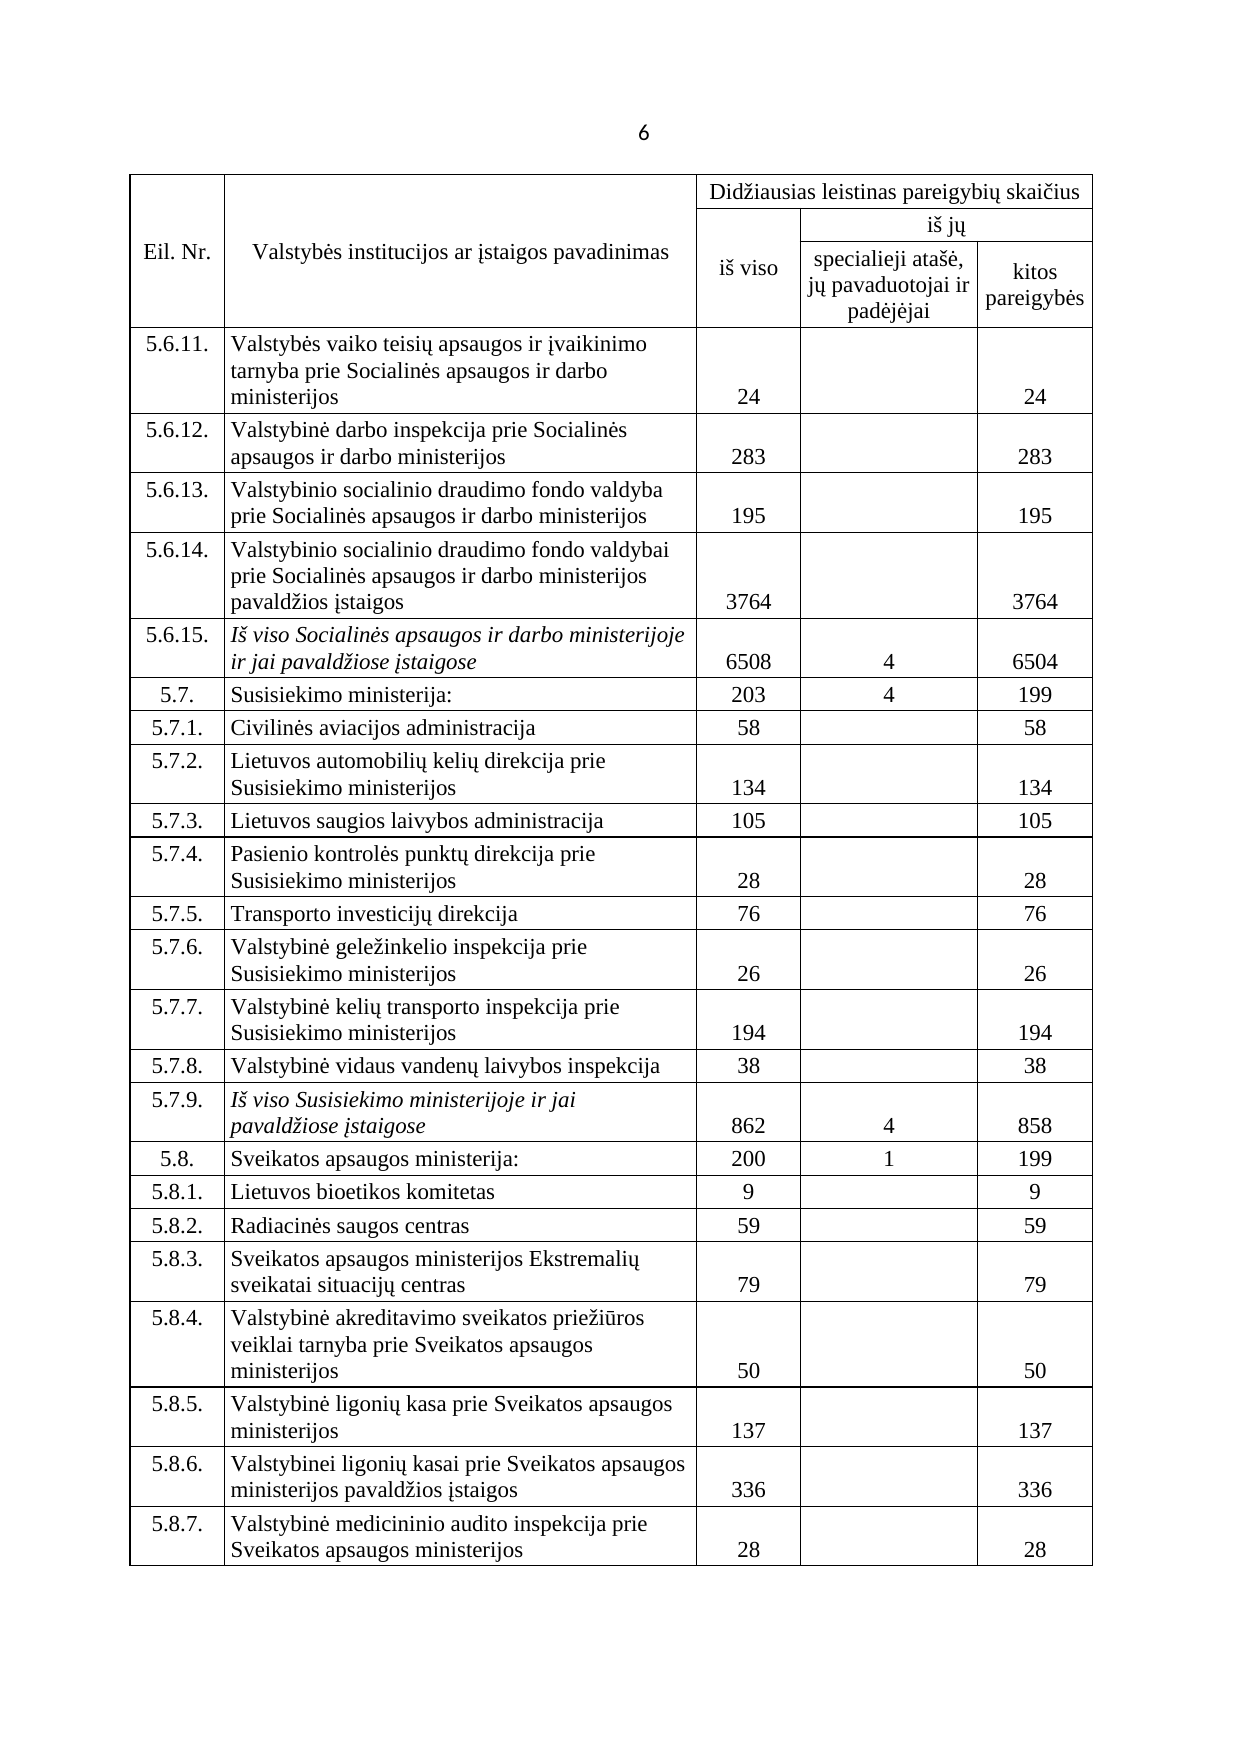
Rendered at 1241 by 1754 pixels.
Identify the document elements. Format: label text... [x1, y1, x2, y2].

table_cell 38 [697, 1050, 800, 1082]
table_cell 5.6.13. [131, 473, 224, 532]
table_cell 4 [801, 678, 977, 710]
table_cell Iš viso Socialinės apsaugos ir darbo ministerijoje ir jai pavaldžiose įstaigose [225, 619, 696, 677]
table_cell [801, 1050, 977, 1082]
table_cell iš jų [801, 209, 1092, 241]
table_cell [801, 804, 977, 836]
table_header Didžiausias leistinas pareigybių skaičius [697, 175, 1092, 207]
table_cell Susisiekimo ministerija: [225, 678, 696, 710]
table_cell 134 [697, 745, 800, 803]
table_cell 195 [978, 473, 1092, 532]
table_cell 5.8. [131, 1142, 224, 1174]
table_cell 79 [697, 1242, 800, 1301]
table_cell 26 [697, 930, 800, 989]
table_cell 5.7.3. [131, 804, 224, 836]
table_cell Valstybinio socialinio draudimo fondo valdyba prie Socialinės apsaugos ir darbo ministerijos [225, 473, 696, 532]
table_cell 5.7.7. [131, 990, 224, 1048]
table_cell Valstybinė ligonių kasa prie Sveikatos apsaugos ministerijos [225, 1388, 696, 1446]
table_cell 76 [978, 897, 1092, 929]
table_cell [801, 1507, 977, 1565]
table_cell Radiacinės saugos centras [225, 1209, 696, 1241]
table_cell 5.6.14. [131, 533, 224, 618]
table_cell 5.6.11. [131, 328, 224, 412]
table_cell 26 [978, 930, 1092, 989]
table_cell Valstybinė medicininio audito inspekcija prie Sveikatos apsaugos ministerijos [225, 1507, 696, 1565]
table_cell 5.6.12. [131, 414, 224, 472]
table_cell 137 [697, 1388, 800, 1446]
table_cell 5.8.1. [131, 1176, 224, 1208]
table_cell Valstybinė akreditavimo sveikatos priežiūros veiklai tarnyba prie Sveikatos apsaugos ministerijos [225, 1302, 696, 1386]
table_cell [801, 1242, 977, 1301]
table_cell [801, 897, 977, 929]
table_cell kitos pareigybės [978, 242, 1092, 327]
table_cell 336 [697, 1447, 800, 1506]
table_cell 5.7.6. [131, 930, 224, 989]
table_cell 5.8.2. [131, 1209, 224, 1241]
table_cell 58 [978, 711, 1092, 744]
table_cell 9 [978, 1176, 1092, 1208]
table_cell 5.7.1. [131, 711, 224, 744]
table_cell 203 [697, 678, 800, 710]
table_cell 5.8.3. [131, 1242, 224, 1301]
table_cell 5.8.6. [131, 1447, 224, 1506]
table_cell Lietuvos automobilių kelių direkcija prie Susisiekimo ministerijos [225, 745, 696, 803]
table_cell [801, 1209, 977, 1241]
table_cell 76 [697, 897, 800, 929]
table_cell Valstybinė kelių transporto inspekcija prie Susisiekimo ministerijos [225, 990, 696, 1048]
table_cell 59 [697, 1209, 800, 1241]
table_cell 79 [978, 1242, 1092, 1301]
table_cell 5.7.2. [131, 745, 224, 803]
table_cell 28 [697, 1507, 800, 1565]
table_cell [801, 990, 977, 1048]
table_cell 59 [978, 1209, 1092, 1241]
table_header Valstybės institucijos ar įstaigos pavadinimas [225, 175, 696, 327]
table_cell specialieji atašė, jų pavaduotojai ir padėjėjai [801, 242, 977, 327]
table_cell Valstybės vaiko teisių apsaugos ir įvaikinimo tarnyba prie Socialinės apsaugos ir darbo ministerijos [225, 328, 696, 412]
table_cell 4 [801, 619, 977, 677]
table_cell Valstybinė geležinkelio inspekcija prie Susisiekimo ministerijos [225, 930, 696, 989]
table_cell 862 [697, 1083, 800, 1141]
table_cell [801, 328, 977, 412]
table_cell 195 [697, 473, 800, 532]
table_cell 134 [978, 745, 1092, 803]
table_cell 24 [978, 328, 1092, 412]
table_cell Valstybinei ligonių kasai prie Sveikatos apsaugos ministerijos pavaldžios įstaigos [225, 1447, 696, 1506]
table_cell 24 [697, 328, 800, 412]
table_cell 5.7.8. [131, 1050, 224, 1082]
table_cell 9 [697, 1176, 800, 1208]
table_cell 6504 [978, 619, 1092, 677]
table_cell [801, 930, 977, 989]
table_cell Transporto investicijų direkcija [225, 897, 696, 929]
table_cell [801, 414, 977, 472]
table_cell Pasienio kontrolės punktų direkcija prie Susisiekimo ministerijos [225, 838, 696, 896]
table_cell 50 [697, 1302, 800, 1386]
table_cell Valstybinė darbo inspekcija prie Socialinės apsaugos ir darbo ministerijos [225, 414, 696, 472]
table_cell [801, 1302, 977, 1386]
table_cell [801, 473, 977, 532]
table_cell 5.8.4. [131, 1302, 224, 1386]
table_cell [801, 1388, 977, 1446]
table_cell Sveikatos apsaugos ministerijos Ekstremalių sveikatai situacijų centras [225, 1242, 696, 1301]
table_cell 5.8.7. [131, 1507, 224, 1565]
table_cell [801, 533, 977, 618]
table_cell 5.6.15. [131, 619, 224, 677]
table_cell 336 [978, 1447, 1092, 1506]
table_cell 28 [978, 838, 1092, 896]
table_cell 283 [978, 414, 1092, 472]
table_cell 5.7. [131, 678, 224, 710]
table_cell Valstybinio socialinio draudimo fondo valdybai prie Socialinės apsaugos ir darbo ministerijos pavaldžios įstaigos [225, 533, 696, 618]
table_cell 38 [978, 1050, 1092, 1082]
table_cell Civilinės aviacijos administracija [225, 711, 696, 744]
table_cell [801, 838, 977, 896]
table_cell 28 [697, 838, 800, 896]
table_cell 194 [978, 990, 1092, 1048]
table_cell 58 [697, 711, 800, 744]
table_cell 6508 [697, 619, 800, 677]
table_cell 5.7.4. [131, 838, 224, 896]
table_cell Sveikatos apsaugos ministerija: [225, 1142, 696, 1174]
table_cell Lietuvos saugios laivybos administracija [225, 804, 696, 836]
table_cell 1 [801, 1142, 977, 1174]
table_cell 137 [978, 1388, 1092, 1446]
table_cell [801, 1447, 977, 1506]
table_cell Lietuvos bioetikos komitetas [225, 1176, 696, 1208]
table_cell 199 [978, 1142, 1092, 1174]
table_cell 5.8.5. [131, 1388, 224, 1446]
table_cell 200 [697, 1142, 800, 1174]
table_cell 4 [801, 1083, 977, 1141]
table_cell [801, 745, 977, 803]
table_cell iš viso [697, 209, 800, 327]
table_cell Iš viso Susisiekimo ministerijoje ir jai pavaldžiose įstaigose [225, 1083, 696, 1141]
table_cell 858 [978, 1083, 1092, 1141]
table_cell 199 [978, 678, 1092, 710]
table_cell Valstybinė vidaus vandenų laivybos inspekcija [225, 1050, 696, 1082]
table_cell 28 [978, 1507, 1092, 1565]
table_cell [801, 1176, 977, 1208]
table_cell 105 [978, 804, 1092, 836]
table_cell 5.7.9. [131, 1083, 224, 1141]
table_cell 3764 [697, 533, 800, 618]
table_cell 194 [697, 990, 800, 1048]
table_cell 105 [697, 804, 800, 836]
table_header Eil. Nr. [131, 175, 224, 327]
table_cell [801, 711, 977, 744]
table_cell 50 [978, 1302, 1092, 1386]
table_cell 3764 [978, 533, 1092, 618]
table_cell 5.7.5. [131, 897, 224, 929]
table_cell 283 [697, 414, 800, 472]
